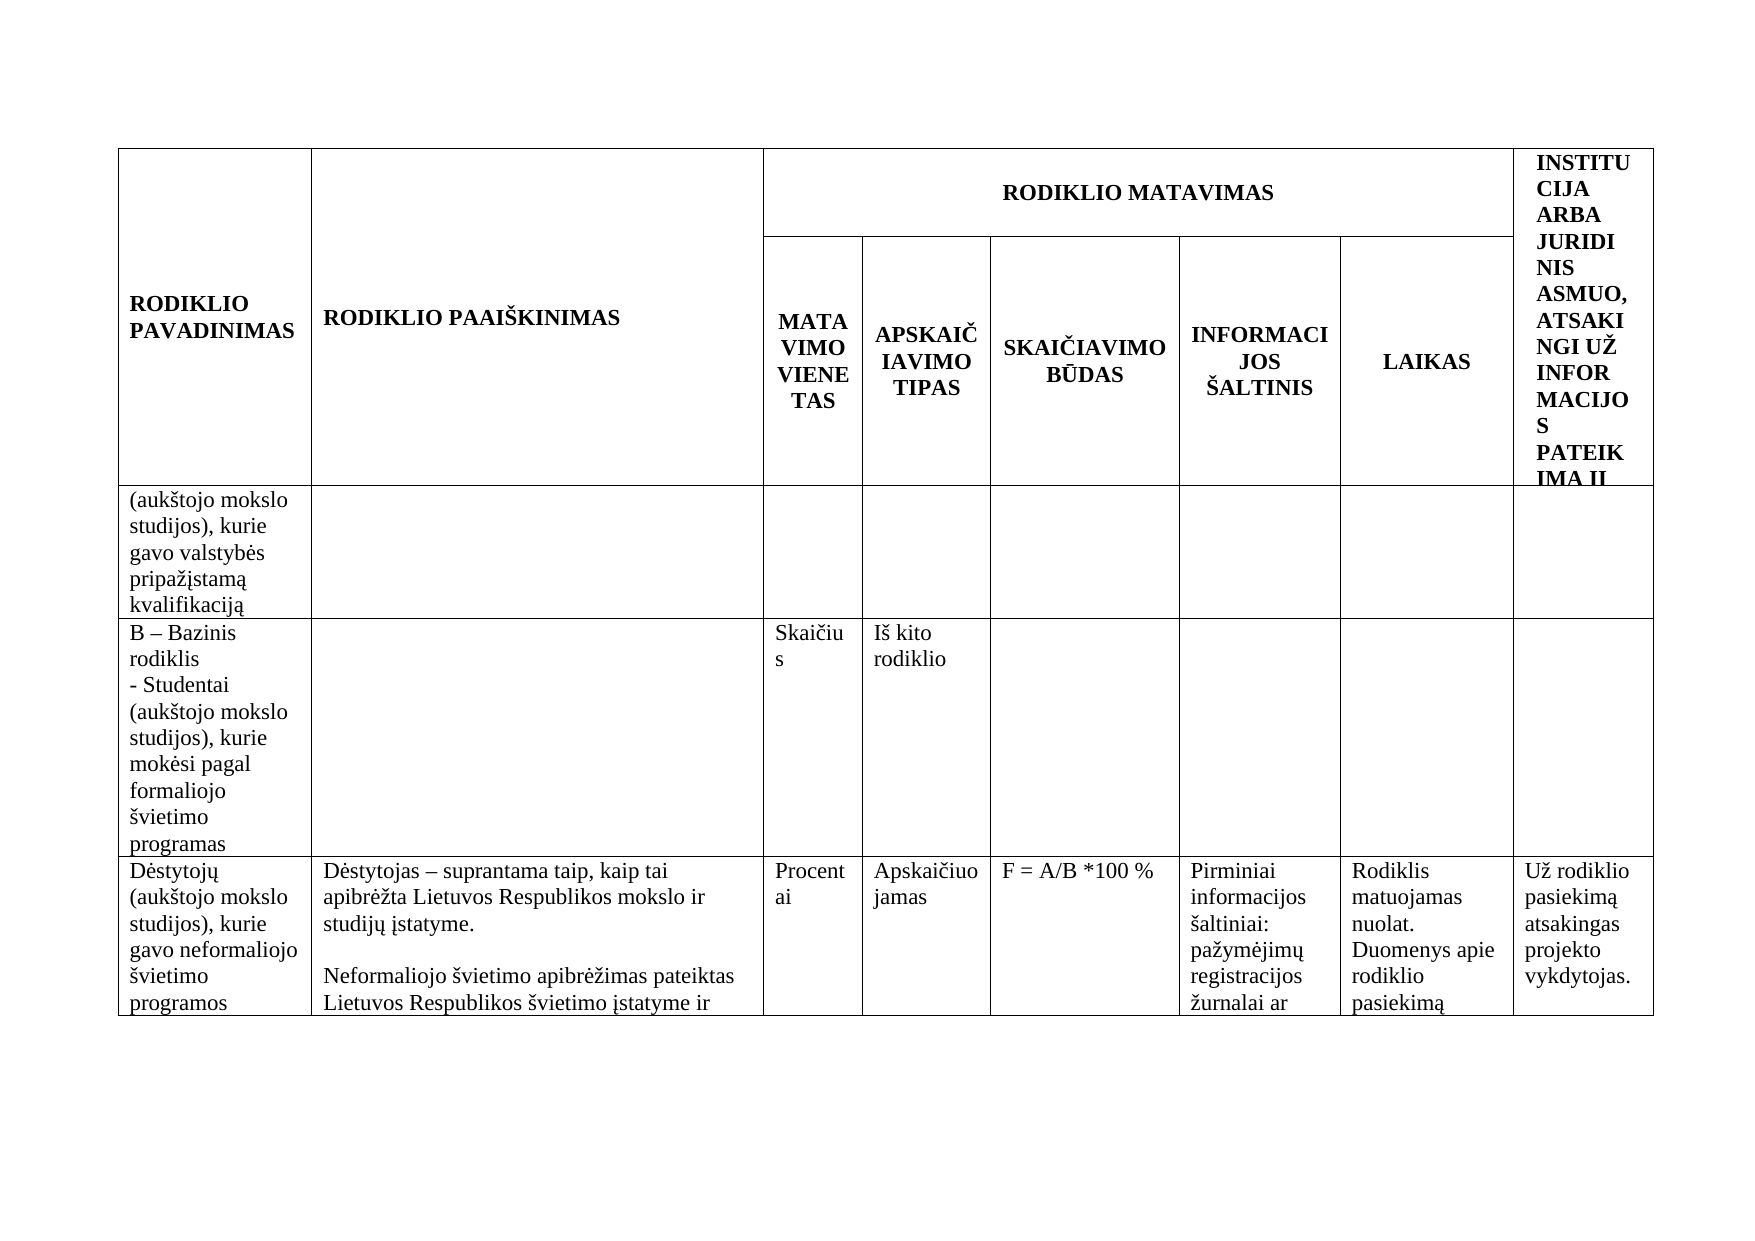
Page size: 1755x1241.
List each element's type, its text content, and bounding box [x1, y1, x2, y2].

table_header RODIKLIO PAAIŠKINIMAS [312, 149, 763, 485]
table_cell [1514, 486, 1653, 618]
table_cell [991, 486, 1179, 618]
table_cell [1341, 486, 1513, 618]
table_cell LAIKAS [1341, 237, 1513, 485]
table_header Institucija arba juridinis asmuo, atsakingi už informacijos pateikimą įI ir (ar) tI ir (ar) vI [1514, 149, 1653, 485]
table_cell MATAVIMO VIENETAS [764, 237, 862, 485]
table_cell Procentai [764, 857, 862, 1015]
table_cell Apskaičiuojamas [863, 857, 990, 1015]
table_cell [1341, 619, 1513, 856]
table_cell Dėstytojų (aukštojo mokslo studijos), kurie gavo neformaliojo švietimo programos [119, 857, 311, 1015]
table_cell [1514, 619, 1653, 856]
table_cell Už rodiklio pasiekimą atsakingas projekto vykdytojas. [1514, 857, 1653, 1015]
table_cell [863, 486, 990, 618]
table_cell Pirminiai informacijos šaltiniai: pažymėjimų registracijos žurnalai ar [1180, 857, 1340, 1015]
table_header RODIKLIO MATAVIMAS [764, 149, 1513, 236]
table_cell Iš kito rodiklio [863, 619, 990, 856]
table_cell [1180, 619, 1340, 856]
table_cell INFORMACIJOS ŠALTINIS [1180, 237, 1340, 485]
table_cell [991, 619, 1179, 856]
table_cell (aukštojo mokslo studijos), kurie gavo valstybės pripažįstamą kvalifikaciją [119, 486, 311, 618]
table_cell SKAIČIAVIMO BŪDAS [991, 237, 1179, 485]
table_header RODIKLIO PAVADINIMAS [119, 149, 311, 485]
table_cell [764, 486, 862, 618]
table_cell Dėstytojas – suprantama taip, kaip tai apibrėžta Lietuvos Respublikos mokslo ir studijų įstatyme. Neformaliojo švietimo apibrėžimas pateiktas Lietuvos Respublikos švietimo įstatyme ir [312, 857, 763, 1015]
table_cell F = A/B *100 % [991, 857, 1179, 1015]
table_cell Rodiklis matuojamas nuolat. Duomenys apie rodiklio pasiekimą [1341, 857, 1513, 1015]
table_cell B – Bazinis rodiklis - Studentai (aukštojo mokslo studijos), kurie mokėsi pagal formaliojo švietimo programas [119, 619, 311, 856]
table_cell [312, 486, 763, 618]
table_cell [1180, 486, 1340, 618]
table_cell APSKAIČIAVIMO TIPAS [863, 237, 990, 485]
table_cell [312, 619, 763, 856]
table_cell Skaičius [764, 619, 862, 856]
